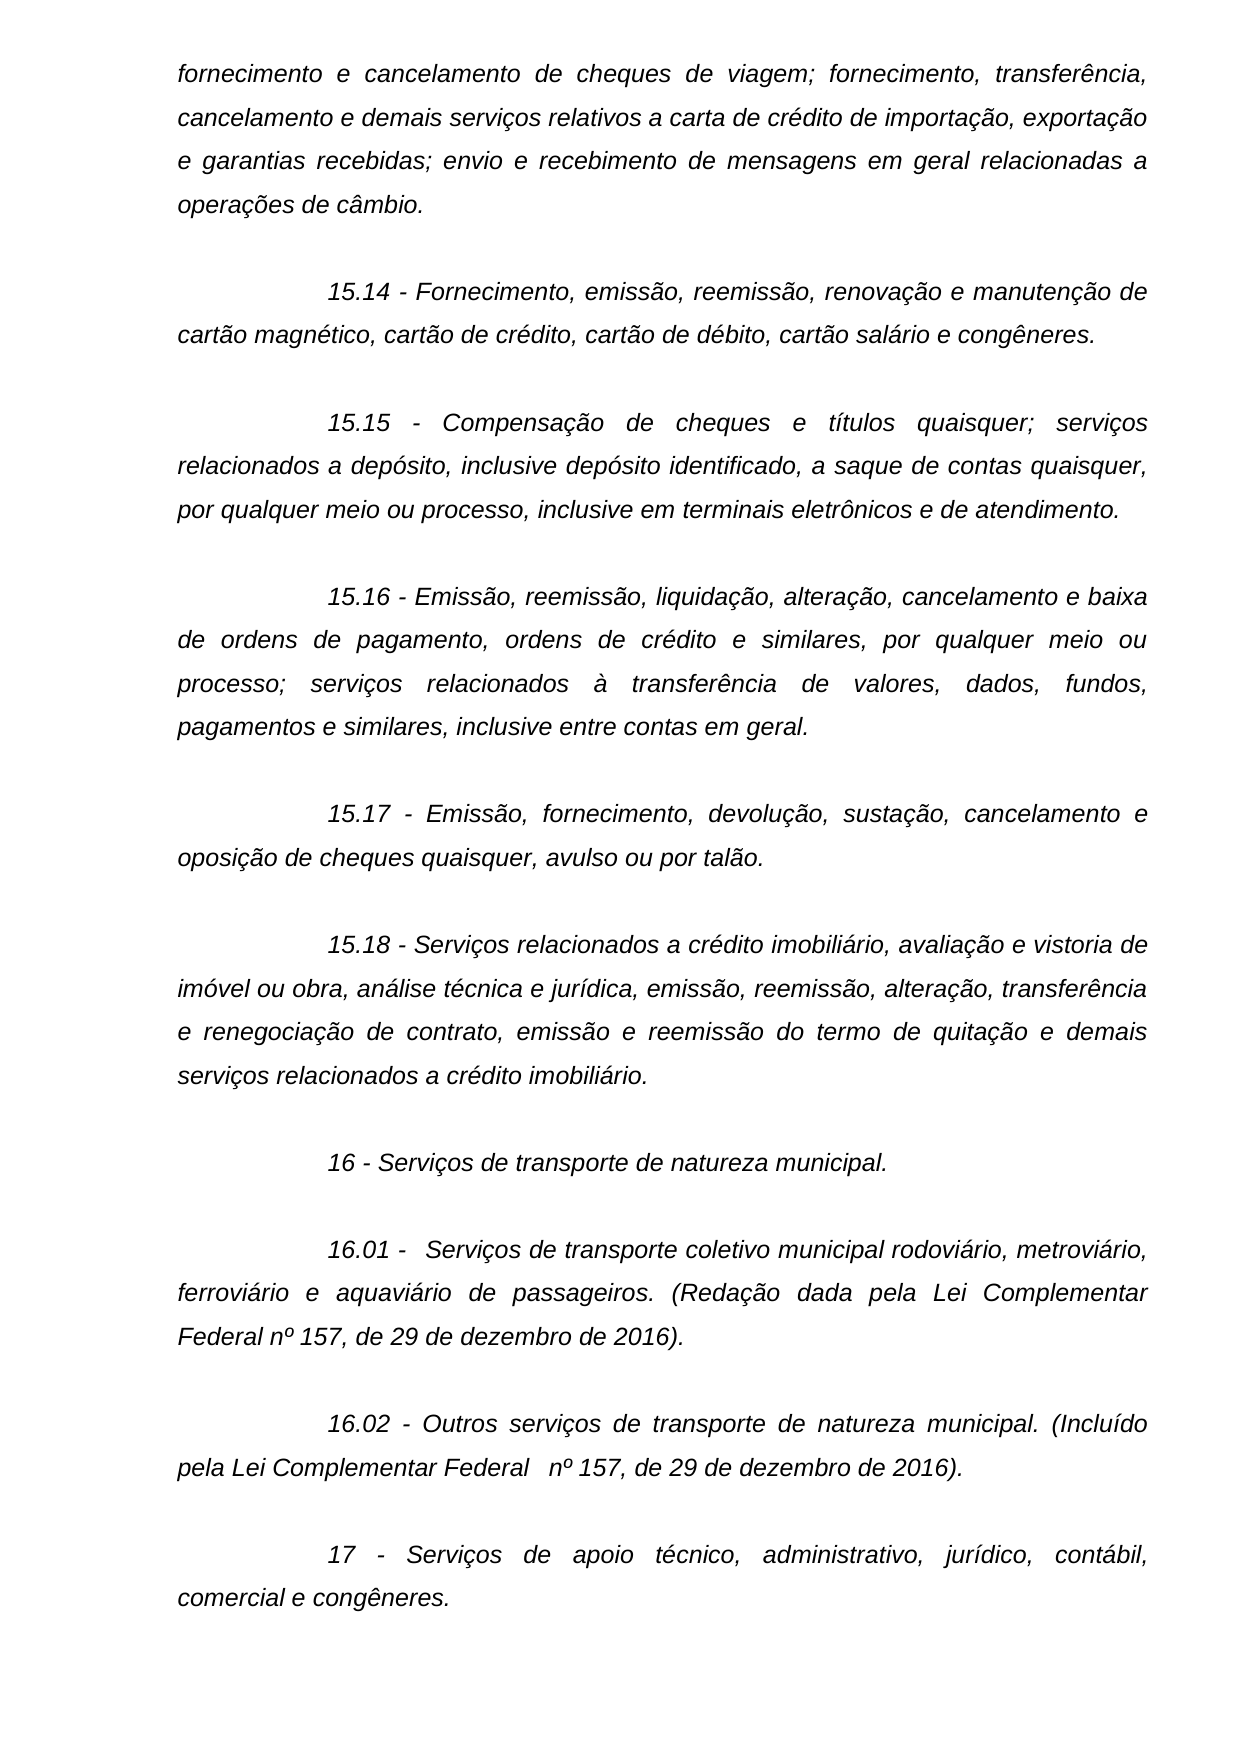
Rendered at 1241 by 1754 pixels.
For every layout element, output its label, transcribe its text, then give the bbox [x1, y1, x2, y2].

text fornecimento e cancelamento de cheques de viagem; fornecimento, transferência, cancelamento e demais serviços relativos a carta de crédito de importação, exportação e garantias recebidas; envio e recebimento de mensagens em geral relacionadas a operações de câmbio. [177, 59, 1152, 219]
text 15.15 - Compensação de cheques e títulos quaisquer; serviços relacionados a depósito, inclusive depósito identificado, a saque de contas quaisquer, por qualquer meio ou processo, inclusive em terminais eletrônicos e de atendimento. [177, 407, 1152, 523]
text 15.18 - Serviços relacionados a crédito imobiliário, avaliação e vistoria de imóvel ou obra, análise técnica e jurídica, emissão, reemissão, alteração, transferência e renegociação de contrato, emissão e reemissão do termo de quitação e demais serviços relacionados a crédito imobiliário. [177, 930, 1152, 1089]
text 16.01 - Serviços de transporte coletivo municipal rodoviário, metroviário, ferroviário e aquaviário de passageiros. (Redação dada pela Lei Complementar Federal nº 157, de 29 de dezembro de 2016). [177, 1235, 1152, 1351]
text 15.16 - Emissão, reemissão, liquidação, alteração, cancelamento e baixa de ordens de pagamento, ordens de crédito e similares, por qualquer meio ou processo; serviços relacionados à transferência de valores, dados, fundos, pagamentos e similares, inclusive entre contas em geral. [177, 582, 1152, 741]
text 16 - Serviços de transporte de natureza municipal. [177, 1148, 1152, 1177]
text 15.14 - Fornecimento, emissão, reemissão, renovação e manutenção de cartão magnético, cartão de crédito, cartão de débito, cartão salário e congêneres. [177, 277, 1152, 349]
text 15.17 - Emissão, fornecimento, devolução, sustação, cancelamento e oposição de cheques quaisquer, avulso ou por talão. [177, 799, 1152, 872]
text 16.02 - Outros serviços de transporte de natureza municipal. (Incluído pela Lei Complementar Federal nº 157, de 29 de dezembro de 2016). [177, 1409, 1152, 1481]
text 17 - Serviços de apoio técnico, administrativo, jurídico, contábil, comercial e congêneres. [177, 1539, 1152, 1612]
